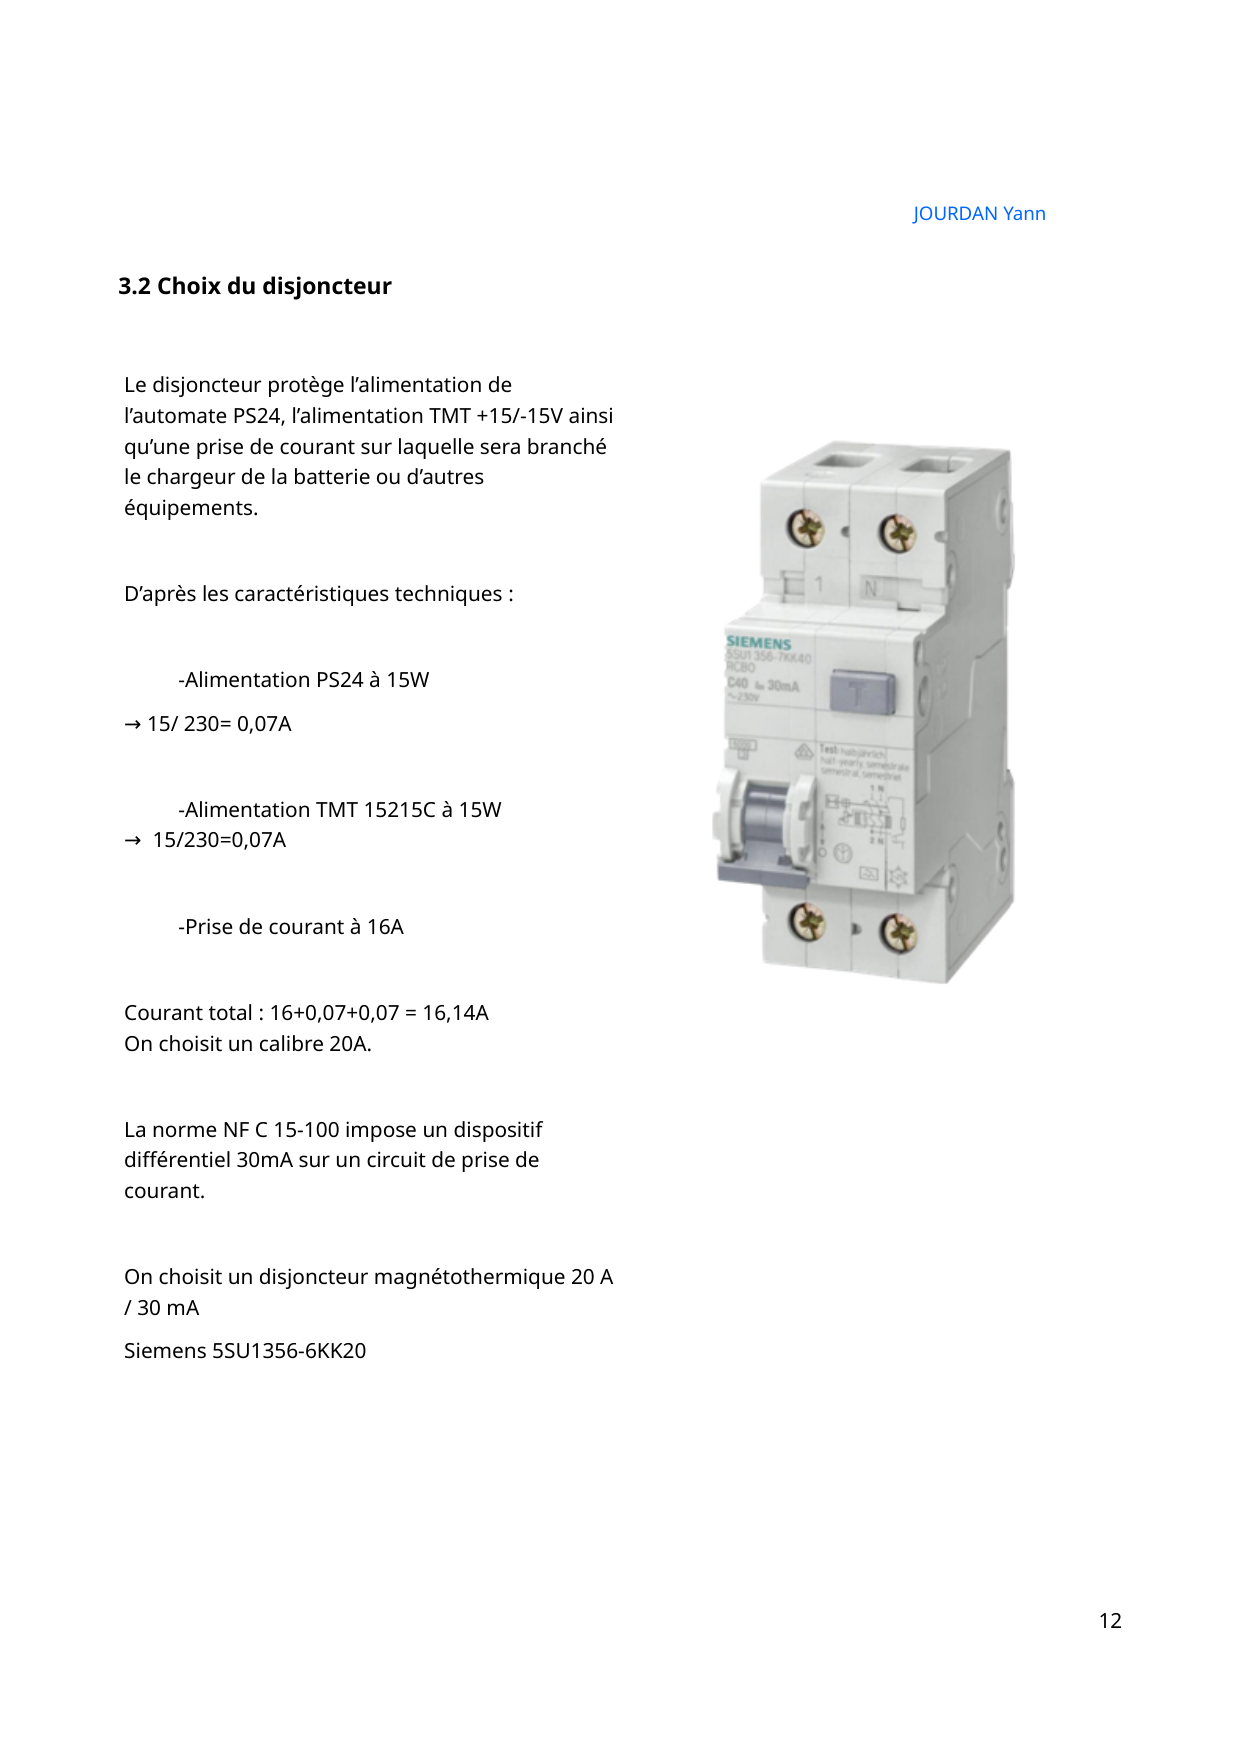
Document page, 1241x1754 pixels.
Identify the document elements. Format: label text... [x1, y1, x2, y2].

subtitle 3.2 Choix du disjoncteur [118, 270, 1122, 301]
picture [711, 383, 1048, 1006]
table_header [620, 384, 1122, 1383]
table_header Le disjoncteur protège l’alimentation de l’automate PS24, l’alimentation TMT +15/-15V ainsi qu’une prise de courant sur laquelle sera branché le chargeur de la batterie ou d’autres équipements. D’après les caractéristiques techniques : -Alimentation PS24 à 15W → 15/ 230= 0,07A -Alimentation TMT 15215C à 15W → 15/230=0,07A -Prise de courant à 16A Courant total : 16+0,07+0,07 = 16,14A On choisit un calibre 20A. La norme NF C 15-100 impose un dispositif différentiel 30mA sur un circuit de prise de courant. On choisit un disjoncteur magnétothermique 20 A / 30 mA Siemens 5SU1356-6KK20 [118, 365, 620, 1383]
table_header [620, 365, 1122, 383]
